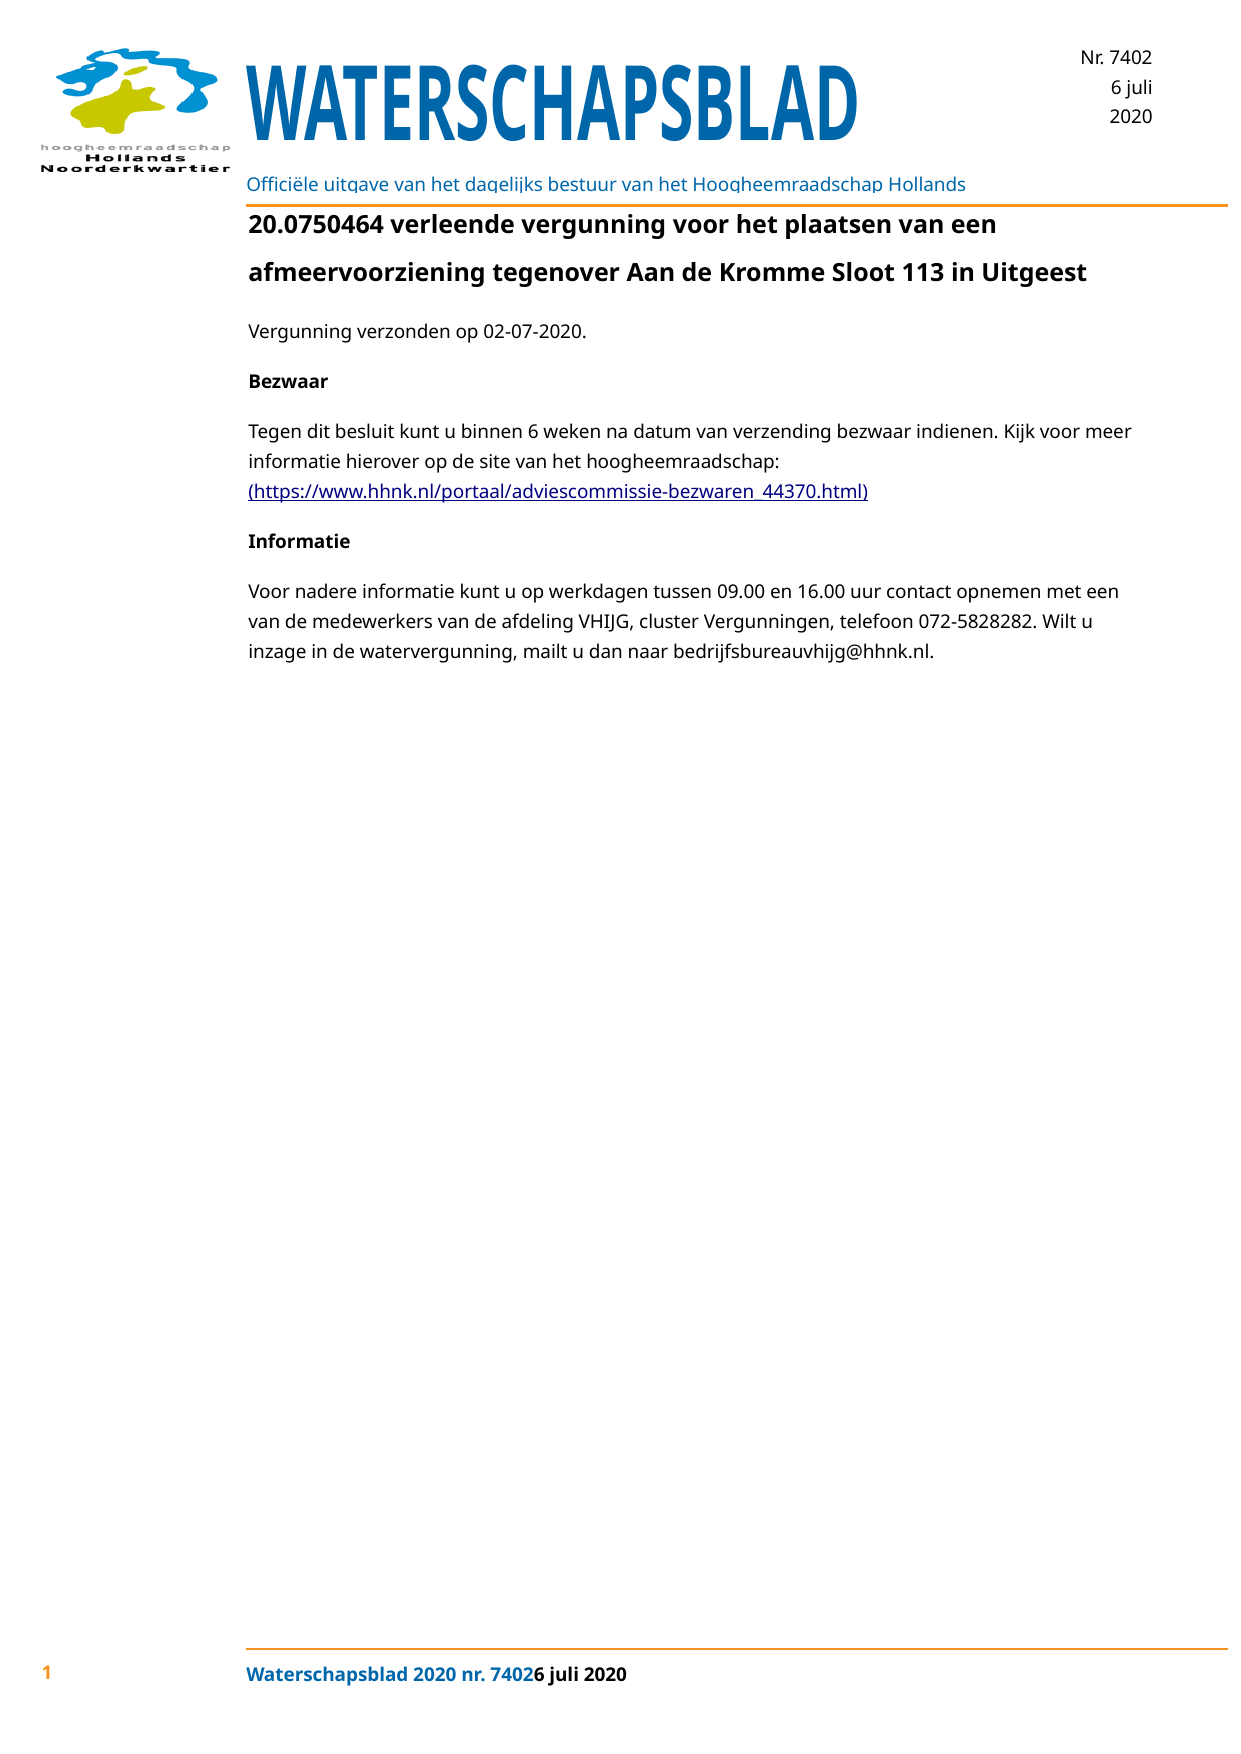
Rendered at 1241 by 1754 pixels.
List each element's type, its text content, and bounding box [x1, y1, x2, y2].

text Tegen dit besluit kunt u binnen 6 weken na datum van verzending bezwaar indienen. Kijk voor meer informatie hierover op de site van het hoogheemraadschap: (https://www.hhnk.nl/portaal/adviescommissie-bezwaren_44370.html) [248, 419, 1152, 504]
text Informatie [248, 528, 1152, 554]
text 20.0750464 verleende vergunning voor het plaatsen van een afmeervoorziening tegenover Aan de Kromme Sloot 113 in Uitgeest [248, 207, 1152, 288]
text Vergunning verzonden op 02-07-2020. [248, 318, 1152, 344]
picture [41, 47, 231, 172]
text Bezwaar [248, 368, 1152, 394]
text Voor nadere informatie kunt u op werkdagen tussen 09.00 en 16.00 uur contact opnemen met een van de medewerkers van de afdeling VHIJG, cluster Vergunningen, telefoon 072-5828282. Wilt u inzage in de watervergunning, mailt u dan naar bedrijfsbureauvhijg@hhnk.nl. [248, 579, 1152, 664]
